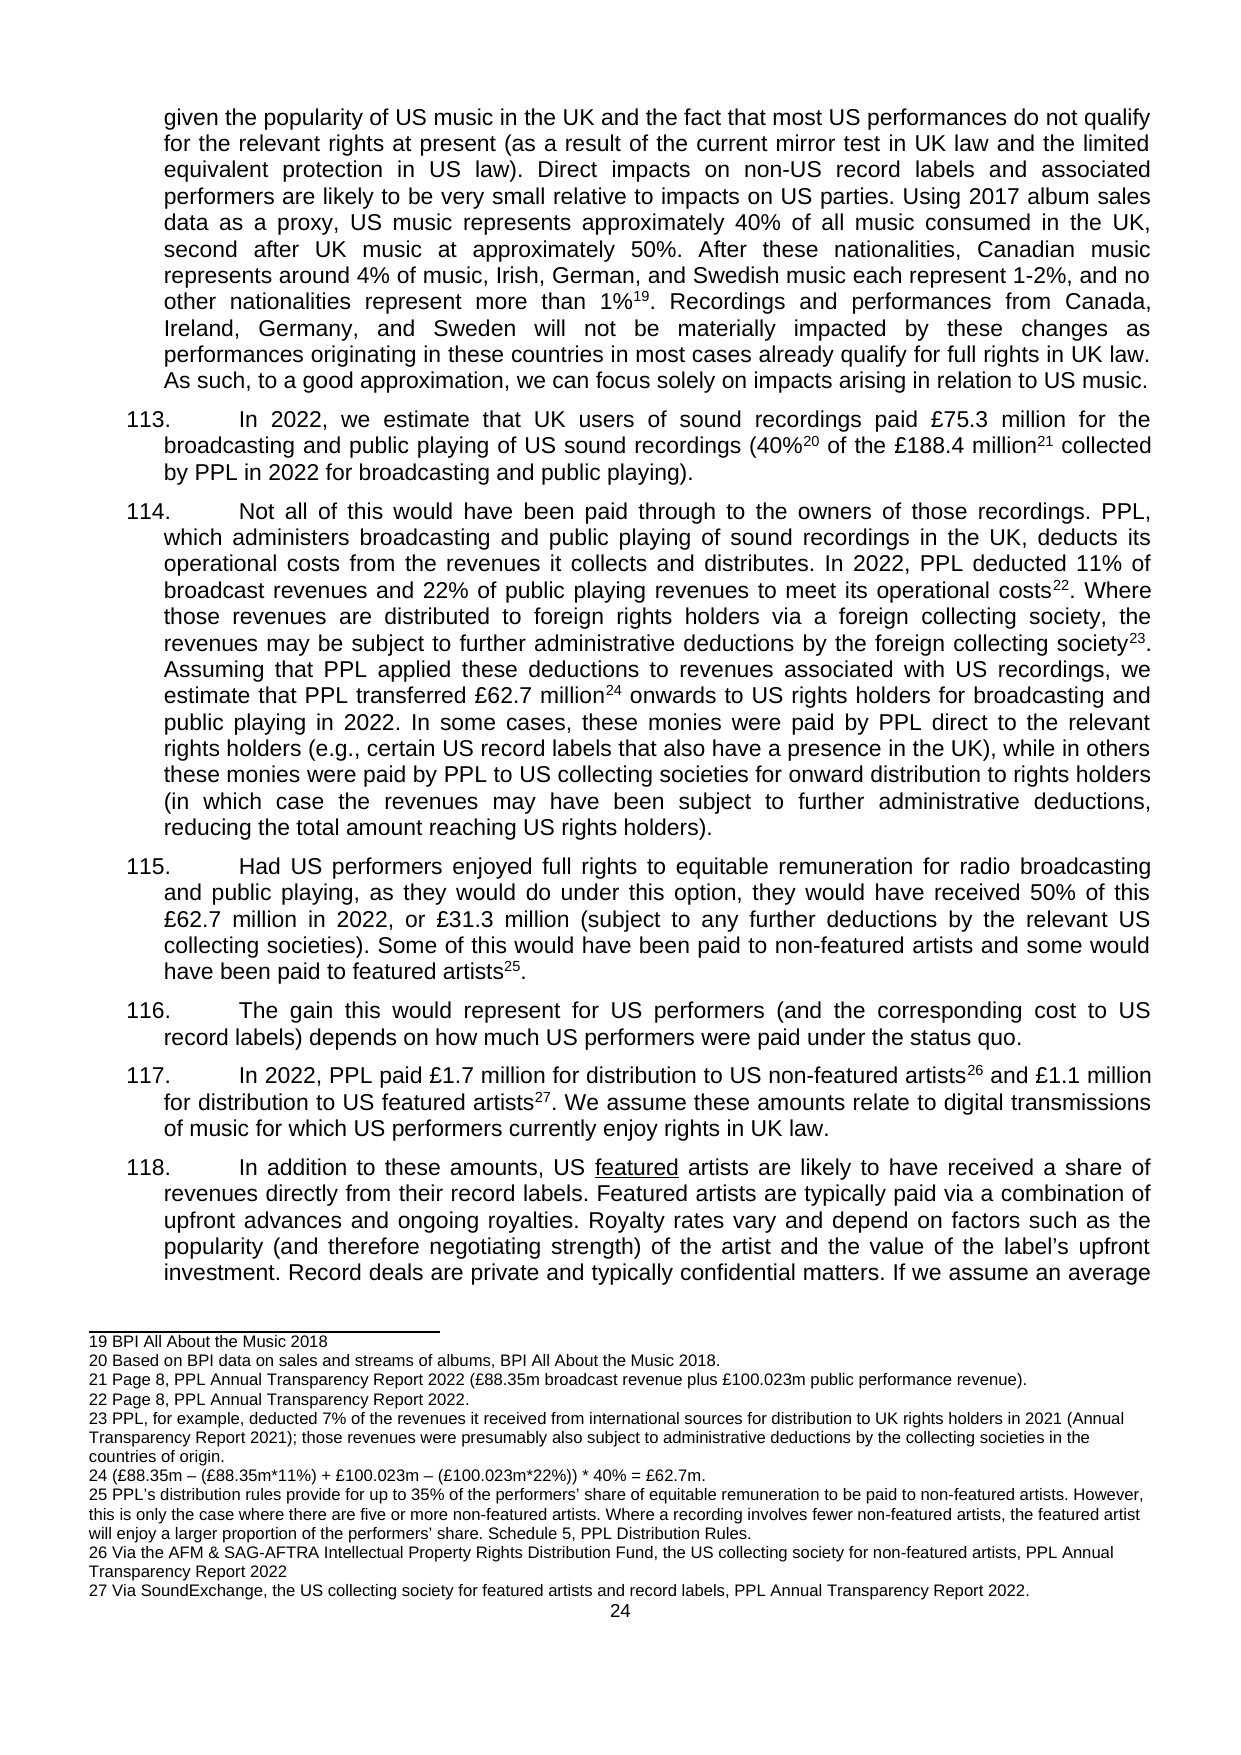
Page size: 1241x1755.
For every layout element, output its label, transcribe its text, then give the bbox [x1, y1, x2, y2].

list The gain this would represent for US performers (and the corresponding cost to US record labels) depends on how much US performers were paid under the status quo. [126, 997, 1152, 1050]
list Not all of this would have been paid through to the owners of those recordings. PPL, which administers broadcasting and public playing of sound recordings in the UK, deducts its operational costs from the revenues it collects and distributes. In 2022, PPL deducted 11% of broadcast revenues and 22% of public playing revenues to meet its operational costs. Where those revenues are distributed to foreign rights holders via a foreign collecting society, the revenues may be subject to further administrative deductions by the foreign collecting society. Assuming that PPL applied these deductions to revenues associated with US recordings, we estimate that PPL transferred £62.7 million onwards to US rights holders for broadcasting and public playing in 2022. In some cases, these monies were paid by PPL direct to the relevant rights holders (e.g., certain US record labels that also have a presence in the UK), while in others these monies were paid by PPL to US collecting societies for onward distribution to rights holders (in which case the revenues may have been subject to further administrative deductions, reducing the total amount reaching US rights holders). [126, 498, 1152, 840]
list Page 8, PPL Annual Transparency Report 2022 (£88.35m broadcast revenue plus £100.023m public performance revenue). [89, 1370, 1152, 1389]
list given the popularity of US music in the UK and the fact that most US performances do not qualify for the relevant rights at present (as a result of the current mirror test in UK law and the limited equivalent protection in US law). Direct impacts on non-US record labels and associated performers are likely to be very small relative to impacts on US parties. Using 2017 album sales data as a proxy, US music represents approximately 40% of all music consumed in the UK, second after UK music at approximately 50%. After these nationalities, Canadian music represents around 4% of music, Irish, German, and Swedish music each represent 1-2%, and no other nationalities represent more than 1%. Recordings and performances from Canada, Ireland, Germany, and Sweden will not be materially impacted by these changes as performances originating in these countries in most cases already qualify for full rights in UK law. As such, to a good approximation, we can focus solely on impacts arising in relation to US music. [126, 104, 1152, 394]
list Based on BPI data on sales and streams of albums, BPI All About the Music 2018. [89, 1351, 1152, 1370]
list BPI All About the Music 2018 [89, 1332, 1152, 1351]
list Via SoundExchange, the US collecting society for featured artists and record labels, PPL Annual Transparency Report 2022. [89, 1581, 1152, 1600]
list In 2022, we estimate that UK users of sound recordings paid £75.3 million for the broadcasting and public playing of US sound recordings (40% of the £188.4 million collected by PPL in 2022 for broadcasting and public playing). [126, 406, 1152, 485]
list Via the AFM & SAG-AFTRA Intellectual Property Rights Distribution Fund, the US collecting society for non-featured artists, PPL Annual Transparency Report 2022 [89, 1543, 1152, 1581]
list In 2022, PPL paid £1.7 million for distribution to US non-featured artists and £1.1 million for distribution to US featured artists. We assume these amounts relate to digital transmissions of music for which US performers currently enjoy rights in UK law. [126, 1062, 1152, 1141]
list PPL’s distribution rules provide for up to 35% of the performers’ share of equitable remuneration to be paid to non-featured artists. However, this is only the case where there are five or more non-featured artists. Where a recording involves fewer non-featured artists, the featured artist will enjoy a larger proportion of the performers’ share. Schedule 5, PPL Distribution Rules. [89, 1485, 1152, 1543]
list Had US performers enjoyed full rights to equitable remuneration for radio broadcasting and public playing, as they would do under this option, they would have received 50% of this £62.7 million in 2022, or £31.3 million (subject to any further deductions by the relevant US collecting societies). Some of this would have been paid to non-featured artists and some would have been paid to featured artists. [126, 853, 1152, 984]
list PPL, for example, deducted 7% of the revenues it received from international sources for distribution to UK rights holders in 2021 (Annual Transparency Report 2021); those revenues were presumably also subject to administrative deductions by the collecting societies in the countries of origin. [89, 1408, 1152, 1466]
list (£88.35m – (£88.35m*11%) + £100.023m – (£100.023m*22%)) * 40% = £62.7m. [89, 1466, 1152, 1485]
list Page 8, PPL Annual Transparency Report 2022. [89, 1389, 1152, 1408]
list In addition to these amounts, US featured artists are likely to have received a share of revenues directly from their record labels. Featured artists are typically paid via a combination of upfront advances and ongoing royalties. Royalty rates vary and depend on factors such as the popularity (and therefore negotiating strength) of the artist and the value of the label’s upfront investment. Record deals are private and typically confidential matters. If we assume an average [126, 1154, 1152, 1286]
